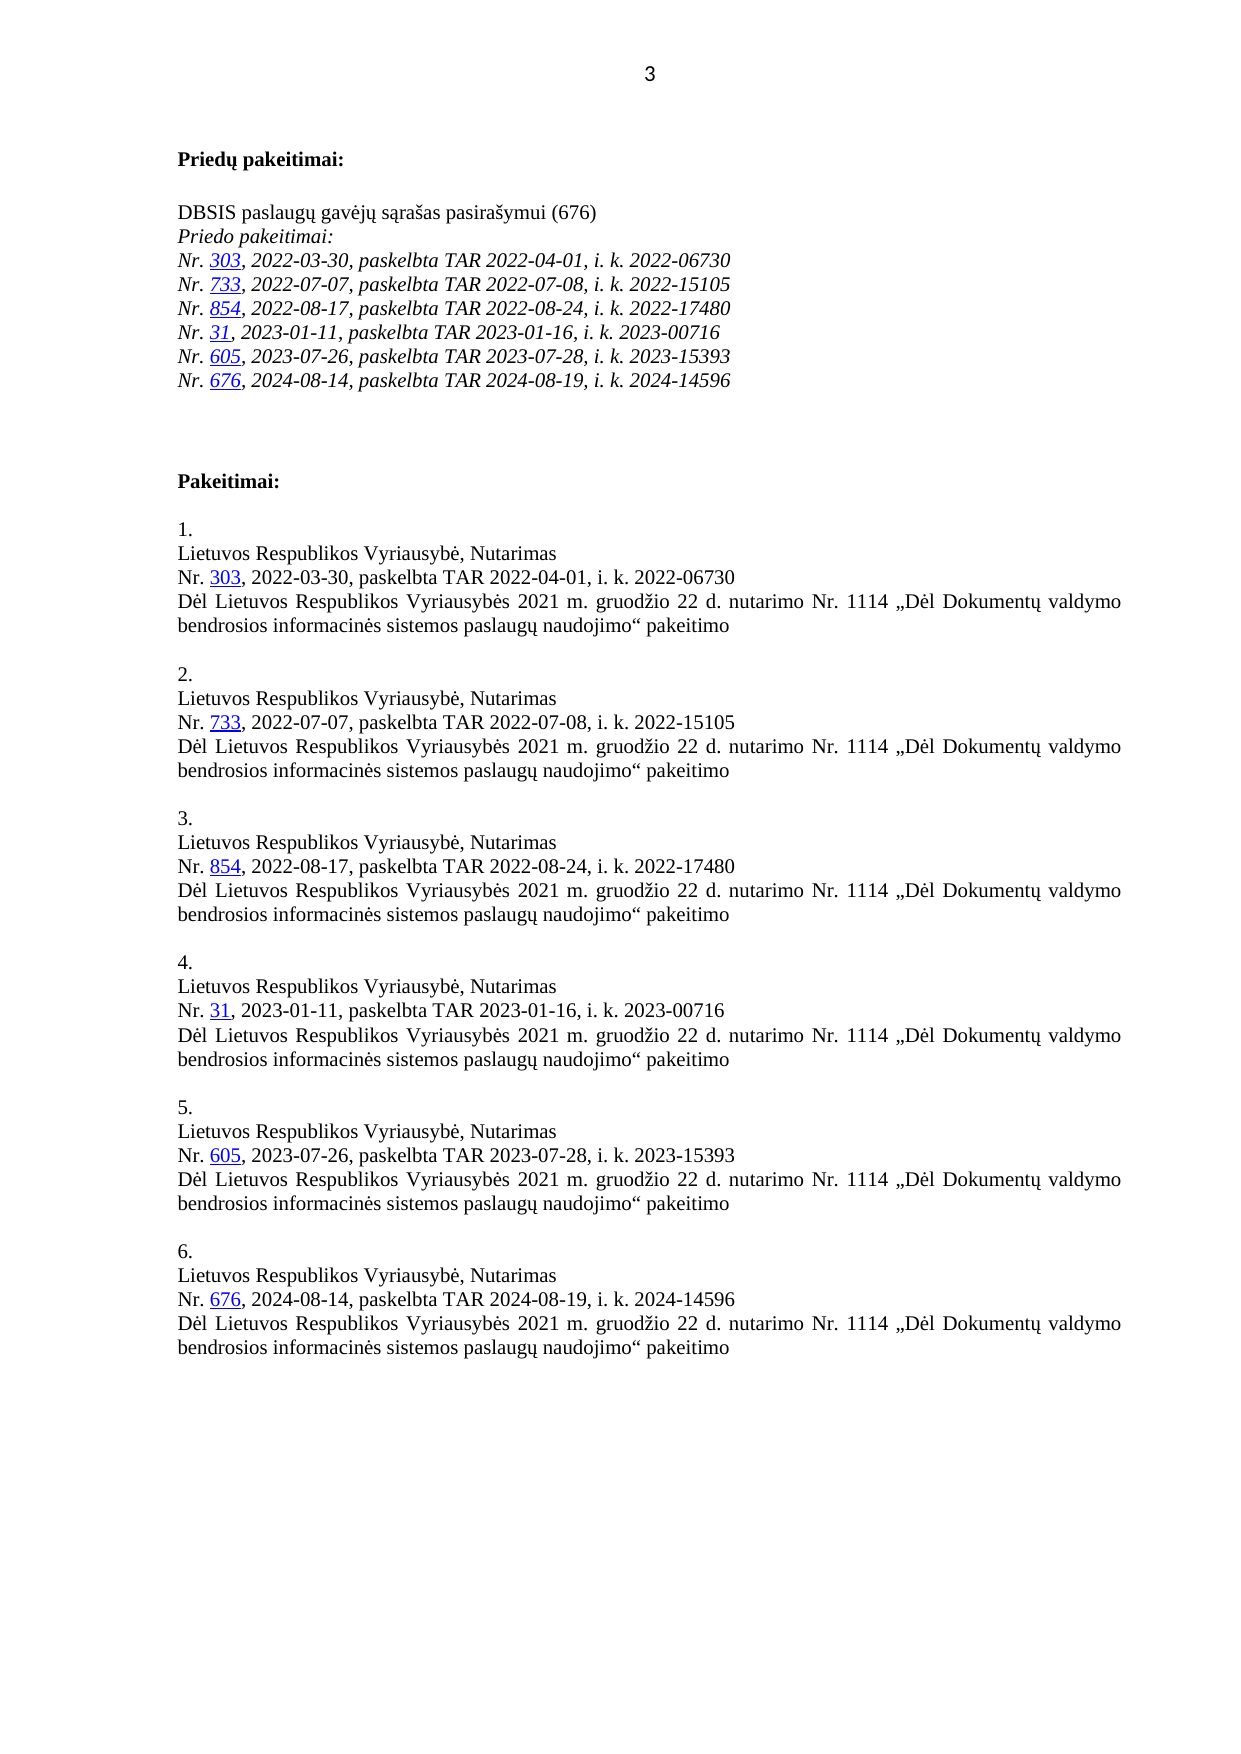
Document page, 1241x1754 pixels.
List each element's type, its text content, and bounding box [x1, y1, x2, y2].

text Lietuvos Respublikos Vyriausybė, Nutarimas [177, 686, 1122, 710]
text 2. [177, 662, 1122, 686]
text Dėl Lietuvos Respublikos Vyriausybės 2021 m. gruodžio 22 d. nutarimo Nr. 1114 „Dėl Dokumentų valdymo bendrosios informacinės sistemos paslaugų naudojimo“ pakeitimo [177, 1311, 1122, 1359]
text Nr. 733, 2022-07-07, paskelbta TAR 2022-07-08, i. k. 2022-15105 [177, 272, 1122, 296]
text Lietuvos Respublikos Vyriausybė, Nutarimas [177, 1119, 1122, 1143]
text Nr. 605, 2023-07-26, paskelbta TAR 2023-07-28, i. k. 2023-15393 [177, 344, 1122, 368]
text 3. [177, 806, 1122, 830]
text Nr. 733, 2022-07-07, paskelbta TAR 2022-07-08, i. k. 2022-15105 [177, 710, 1122, 734]
text 4. [177, 950, 1122, 974]
text Dėl Lietuvos Respublikos Vyriausybės 2021 m. gruodžio 22 d. nutarimo Nr. 1114 „Dėl Dokumentų valdymo bendrosios informacinės sistemos paslaugų naudojimo“ pakeitimo [177, 589, 1122, 637]
text Nr. 854, 2022-08-17, paskelbta TAR 2022-08-24, i. k. 2022-17480 [177, 854, 1122, 878]
text Dėl Lietuvos Respublikos Vyriausybės 2021 m. gruodžio 22 d. nutarimo Nr. 1114 „Dėl Dokumentų valdymo bendrosios informacinės sistemos paslaugų naudojimo“ pakeitimo [177, 1022, 1122, 1071]
text Lietuvos Respublikos Vyriausybė, Nutarimas [177, 974, 1122, 998]
text Nr. 605, 2023-07-26, paskelbta TAR 2023-07-28, i. k. 2023-15393 [177, 1143, 1122, 1167]
text Pakeitimai: [177, 469, 1122, 493]
text Nr. 31, 2023-01-11, paskelbta TAR 2023-01-16, i. k. 2023-00716 [177, 998, 1122, 1022]
text Nr. 676, 2024-08-14, paskelbta TAR 2024-08-19, i. k. 2024-14596 [177, 368, 1122, 392]
text 5. [177, 1095, 1122, 1119]
text Dėl Lietuvos Respublikos Vyriausybės 2021 m. gruodžio 22 d. nutarimo Nr. 1114 „Dėl Dokumentų valdymo bendrosios informacinės sistemos paslaugų naudojimo“ pakeitimo [177, 878, 1122, 926]
text Nr. 31, 2023-01-11, paskelbta TAR 2023-01-16, i. k. 2023-00716 [177, 320, 1122, 344]
text Nr. 676, 2024-08-14, paskelbta TAR 2024-08-19, i. k. 2024-14596 [177, 1287, 1122, 1311]
text Dėl Lietuvos Respublikos Vyriausybės 2021 m. gruodžio 22 d. nutarimo Nr. 1114 „Dėl Dokumentų valdymo bendrosios informacinės sistemos paslaugų naudojimo“ pakeitimo [177, 1167, 1122, 1215]
text 1. [177, 517, 1122, 541]
text Dėl Lietuvos Respublikos Vyriausybės 2021 m. gruodžio 22 d. nutarimo Nr. 1114 „Dėl Dokumentų valdymo bendrosios informacinės sistemos paslaugų naudojimo“ pakeitimo [177, 734, 1122, 782]
text Nr. 303, 2022-03-30, paskelbta TAR 2022-04-01, i. k. 2022-06730 [177, 565, 1122, 589]
text Lietuvos Respublikos Vyriausybė, Nutarimas [177, 541, 1122, 565]
text DBSIS paslaugų gavėjų sąrašas pasirašymui (676) [177, 200, 1122, 224]
text Nr. 303, 2022-03-30, paskelbta TAR 2022-04-01, i. k. 2022-06730 [177, 248, 1122, 272]
text Lietuvos Respublikos Vyriausybė, Nutarimas [177, 1263, 1122, 1287]
text 6. [177, 1239, 1122, 1263]
text Priedo pakeitimai: [177, 224, 1122, 248]
text Priedų pakeitimai: [177, 147, 1122, 171]
text Lietuvos Respublikos Vyriausybė, Nutarimas [177, 830, 1122, 854]
text Nr. 854, 2022-08-17, paskelbta TAR 2022-08-24, i. k. 2022-17480 [177, 296, 1122, 320]
